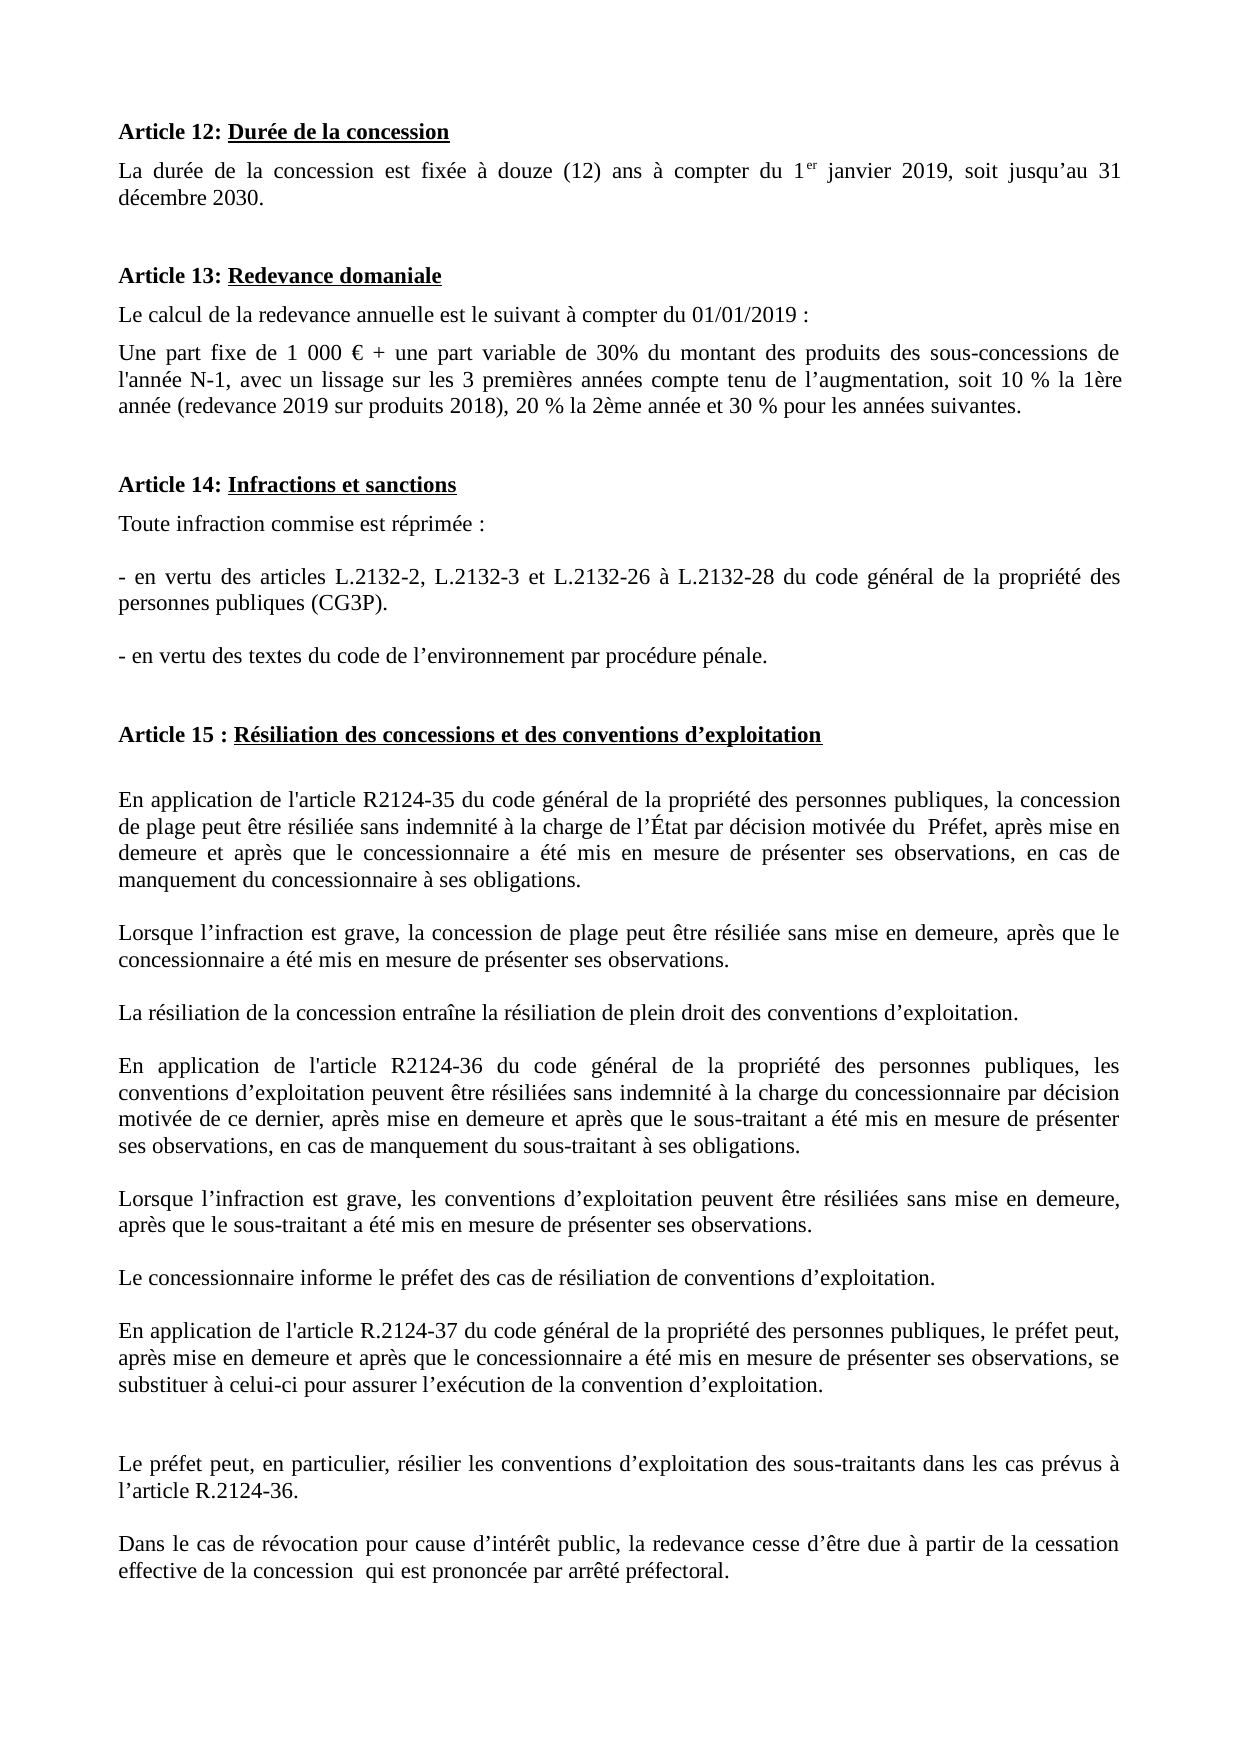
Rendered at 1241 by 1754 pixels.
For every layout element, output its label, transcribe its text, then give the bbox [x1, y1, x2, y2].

text Lorsque l’infraction est grave, les conventions d’exploitation peuvent être résiliées sans mise en demeure, après que le sous-traitant a été mis en mesure de présenter ses observations. [118, 1184, 1122, 1238]
text Une part fixe de 1 000 € + une part variable de 30% du montant des produits des sous-concessions de l'année N-1, avec un lissage sur les 3 premières années compte tenu de l’augmentation, soit 10 % la 1ère année (redevance 2019 sur produits 2018), 20 % la 2ème année et 30 % pour les années suivantes. [118, 339, 1122, 419]
text La durée de la concession est fixée à douze (12) ans à compter du 1er janvier 2019, soit jusqu’au 31 décembre 2030. [118, 157, 1122, 210]
text - en vertu des articles L.2132-2, L.2132-3 et L.2132-26 à L.2132-28 du code général de la propriété des personnes publiques (CG3P). [118, 563, 1122, 616]
text La résiliation de la concession entraîne la résiliation de plein droit des conventions d’exploitation. [118, 999, 1122, 1025]
text Toute infraction commise est réprimée : [118, 509, 1122, 536]
text Le calcul de la redevance annuelle est le suivant à compter du 01/01/2019 : [118, 301, 1122, 327]
subtitle Article 15 : Résiliation des concessions et des conventions d’exploitation [71, 721, 1122, 747]
text Dans le cas de révocation pour cause d’intérêt public, la redevance cesse d’être due à partir de la cessation effective de la concession qui est prononcée par arrêté préfectoral. [118, 1530, 1122, 1583]
text En application de l'article R.2124-37 du code général de la propriété des personnes publiques, le préfet peut, après mise en demeure et après que le concessionnaire a été mis en mesure de présenter ses observations, se substituer à celui-ci pour assurer l’exécution de la convention d’exploitation. [118, 1317, 1122, 1397]
subtitle Article 13: Redevance domaniale [71, 262, 1122, 288]
text En application de l'article R2124-36 du code général de la propriété des personnes publiques, les conventions d’exploitation peuvent être résiliées sans indemnité à la charge du concessionnaire par décision motivée de ce dernier, après mise en demeure et après que le sous-traitant a été mis en mesure de présenter ses observations, en cas de manquement du sous-traitant à ses obligations. [118, 1052, 1122, 1158]
subtitle Article 14: Infractions et sanctions [71, 471, 1122, 497]
text Le préfet peut, en particulier, résilier les conventions d’exploitation des sous-traitants dans les cas prévus à l’article R.2124-36. [118, 1450, 1122, 1503]
text Le concessionnaire informe le préfet des cas de résiliation de conventions d’exploitation. [118, 1264, 1122, 1291]
text - en vertu des textes du code de l’environnement par procédure pénale. [118, 642, 1122, 669]
text Lorsque l’infraction est grave, la concession de plage peut être résiliée sans mise en demeure, après que le concessionnaire a été mis en mesure de présenter ses observations. [118, 919, 1122, 972]
text En application de l'article R2124-35 du code général de la propriété des personnes publiques, la concession de plage peut être résiliée sans indemnité à la charge de l’État par décision motivée du Préfet, après mise en demeure et après que le concessionnaire a été mis en mesure de présenter ses observations, en cas de manquement du concessionnaire à ses obligations. [118, 786, 1122, 892]
subtitle Article 12: Durée de la concession [71, 118, 1122, 145]
